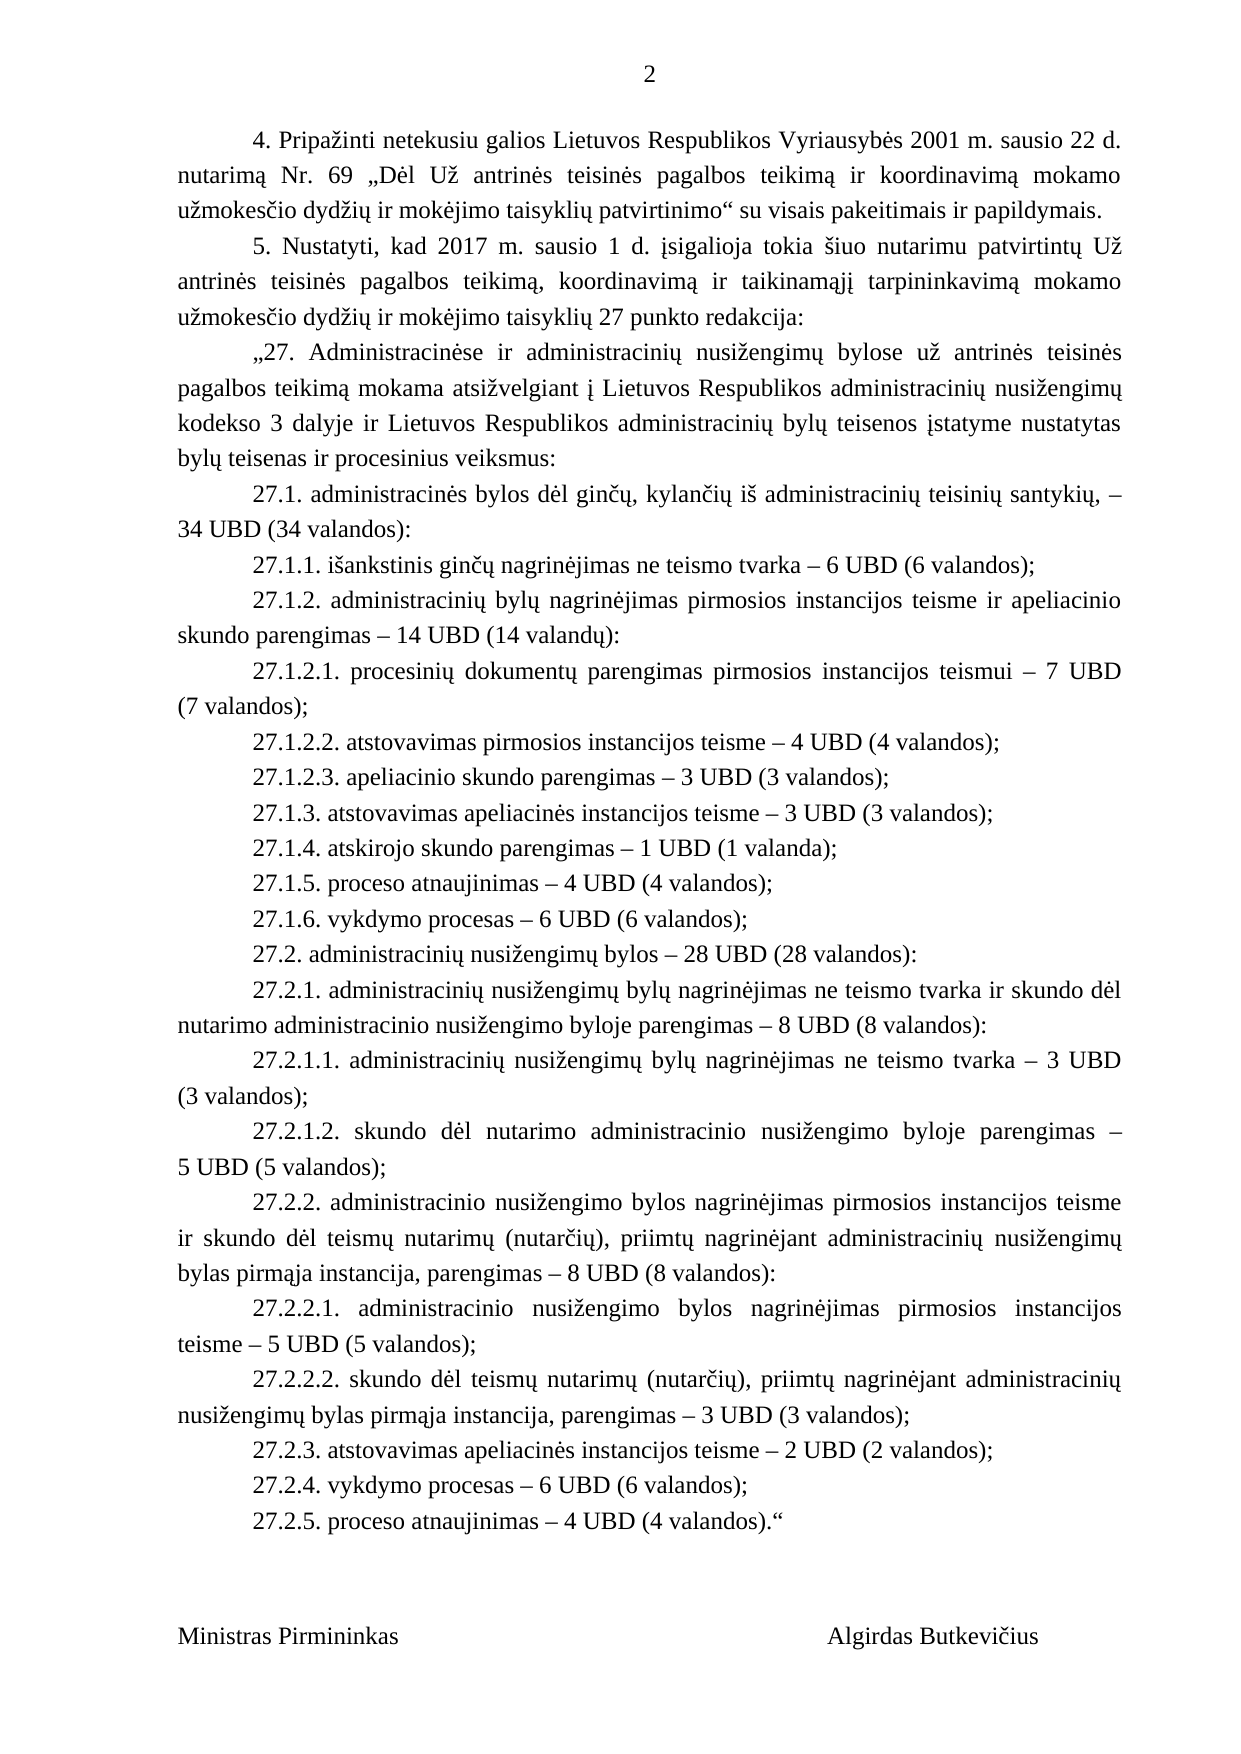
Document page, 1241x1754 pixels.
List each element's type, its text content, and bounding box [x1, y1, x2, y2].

text 27.1.6. vykdymo procesas – 6 UBD (6 valandos); [177, 897, 1122, 933]
text 27.2.5. proceso atnaujinimas – 4 UBD (4 valandos).“ [177, 1499, 1122, 1535]
text 27.2.1. administracinių nusižengimų bylų nagrinėjimas ne teismo tvarka ir skundo dėl nutarimo administracinio nusižengimo byloje parengimas – 8 UBD (8 valandos): [177, 968, 1122, 1039]
text „27. Administracinėse ir administracinių nusižengimų bylose už antrinės teisinės pagalbos teikimą mokama atsižvelgiant į Lietuvos Respublikos administracinių nusižengimų kodekso 3 dalyje ir Lietuvos Respublikos administracinių bylų teisenos įstatyme nustatytas bylų teisenas ir procesinius veiksmus: [177, 331, 1122, 472]
text 27.2.2. administracinio nusižengimo bylos nagrinėjimas pirmosios instancijos teisme ir skundo dėl teismų nutarimų (nutarčių), priimtų nagrinėjant administracinių nusižengimų bylas pirmąja instancija, parengimas – 8 UBD (8 valandos): [177, 1181, 1122, 1287]
text 27.1. administracinės bylos dėl ginčų, kylančių iš administracinių teisinių santykių, – 34 UBD (34 valandos): [177, 472, 1122, 543]
text 27.1.4. atskirojo skundo parengimas – 1 UBD (1 valanda); [177, 826, 1122, 862]
text 27.1.1. išankstinis ginčų nagrinėjimas ne teismo tvarka – 6 UBD (6 valandos); [177, 543, 1122, 578]
text 27.2.4. vykdymo procesas – 6 UBD (6 valandos); [177, 1464, 1122, 1499]
text 27.1.2.3. apeliacinio skundo parengimas – 3 UBD (3 valandos); [177, 756, 1122, 791]
text 27.1.2.1. procesinių dokumentų parengimas pirmosios instancijos teismui – 7 UBD (7 valandos); [177, 649, 1122, 720]
text 27.1.2. administracinių bylų nagrinėjimas pirmosios instancijos teisme ir apeliacinio skundo parengimas – 14 UBD (14 valandų): [177, 578, 1122, 649]
text 27.1.5. proceso atnaujinimas – 4 UBD (4 valandos); [177, 862, 1122, 897]
text 27.2.1.2. skundo dėl nutarimo administracinio nusižengimo byloje parengimas – 5 UBD (5 valandos); [177, 1110, 1122, 1181]
text Ministras Pirmininkas Algirdas Butkevičius [177, 1621, 1122, 1650]
text 5. Nustatyti, kad 2017 m. sausio 1 d. įsigalioja tokia šiuo nutarimu patvirtintų Už antrinės teisinės pagalbos teikimą, koordinavimą ir taikinamąjį tarpininkavimą mokamo užmokesčio dydžių ir mokėjimo taisyklių 27 punkto redakcija: [177, 224, 1122, 331]
text 27.2.2.2. skundo dėl teismų nutarimų (nutarčių), priimtų nagrinėjant administracinių nusižengimų bylas pirmąja instancija, parengimas – 3 UBD (3 valandos); [177, 1358, 1122, 1428]
text 27.2.1.1. administracinių nusižengimų bylų nagrinėjimas ne teismo tvarka – 3 UBD (3 valandos); [177, 1039, 1122, 1110]
text 4. Pripažinti netekusiu galios Lietuvos Respublikos Vyriausybės 2001 m. sausio 22 d. nutarimą Nr. 69 „Dėl Už antrinės teisinės pagalbos teikimą ir koordinavimą mokamo užmokesčio dydžių ir mokėjimo taisyklių patvirtinimo“ su visais pakeitimais ir papildymais. [177, 118, 1122, 224]
text 27.2.2.1. administracinio nusižengimo bylos nagrinėjimas pirmosios instancijos teisme – 5 UBD (5 valandos); [177, 1287, 1122, 1358]
text 27.1.2.2. atstovavimas pirmosios instancijos teisme – 4 UBD (4 valandos); [177, 720, 1122, 756]
text 27.2. administracinių nusižengimų bylos – 28 UBD (28 valandos): [177, 933, 1122, 968]
text 27.1.3. atstovavimas apeliacinės instancijos teisme – 3 UBD (3 valandos); [177, 791, 1122, 826]
text 27.2.3. atstovavimas apeliacinės instancijos teisme – 2 UBD (2 valandos); [177, 1428, 1122, 1464]
